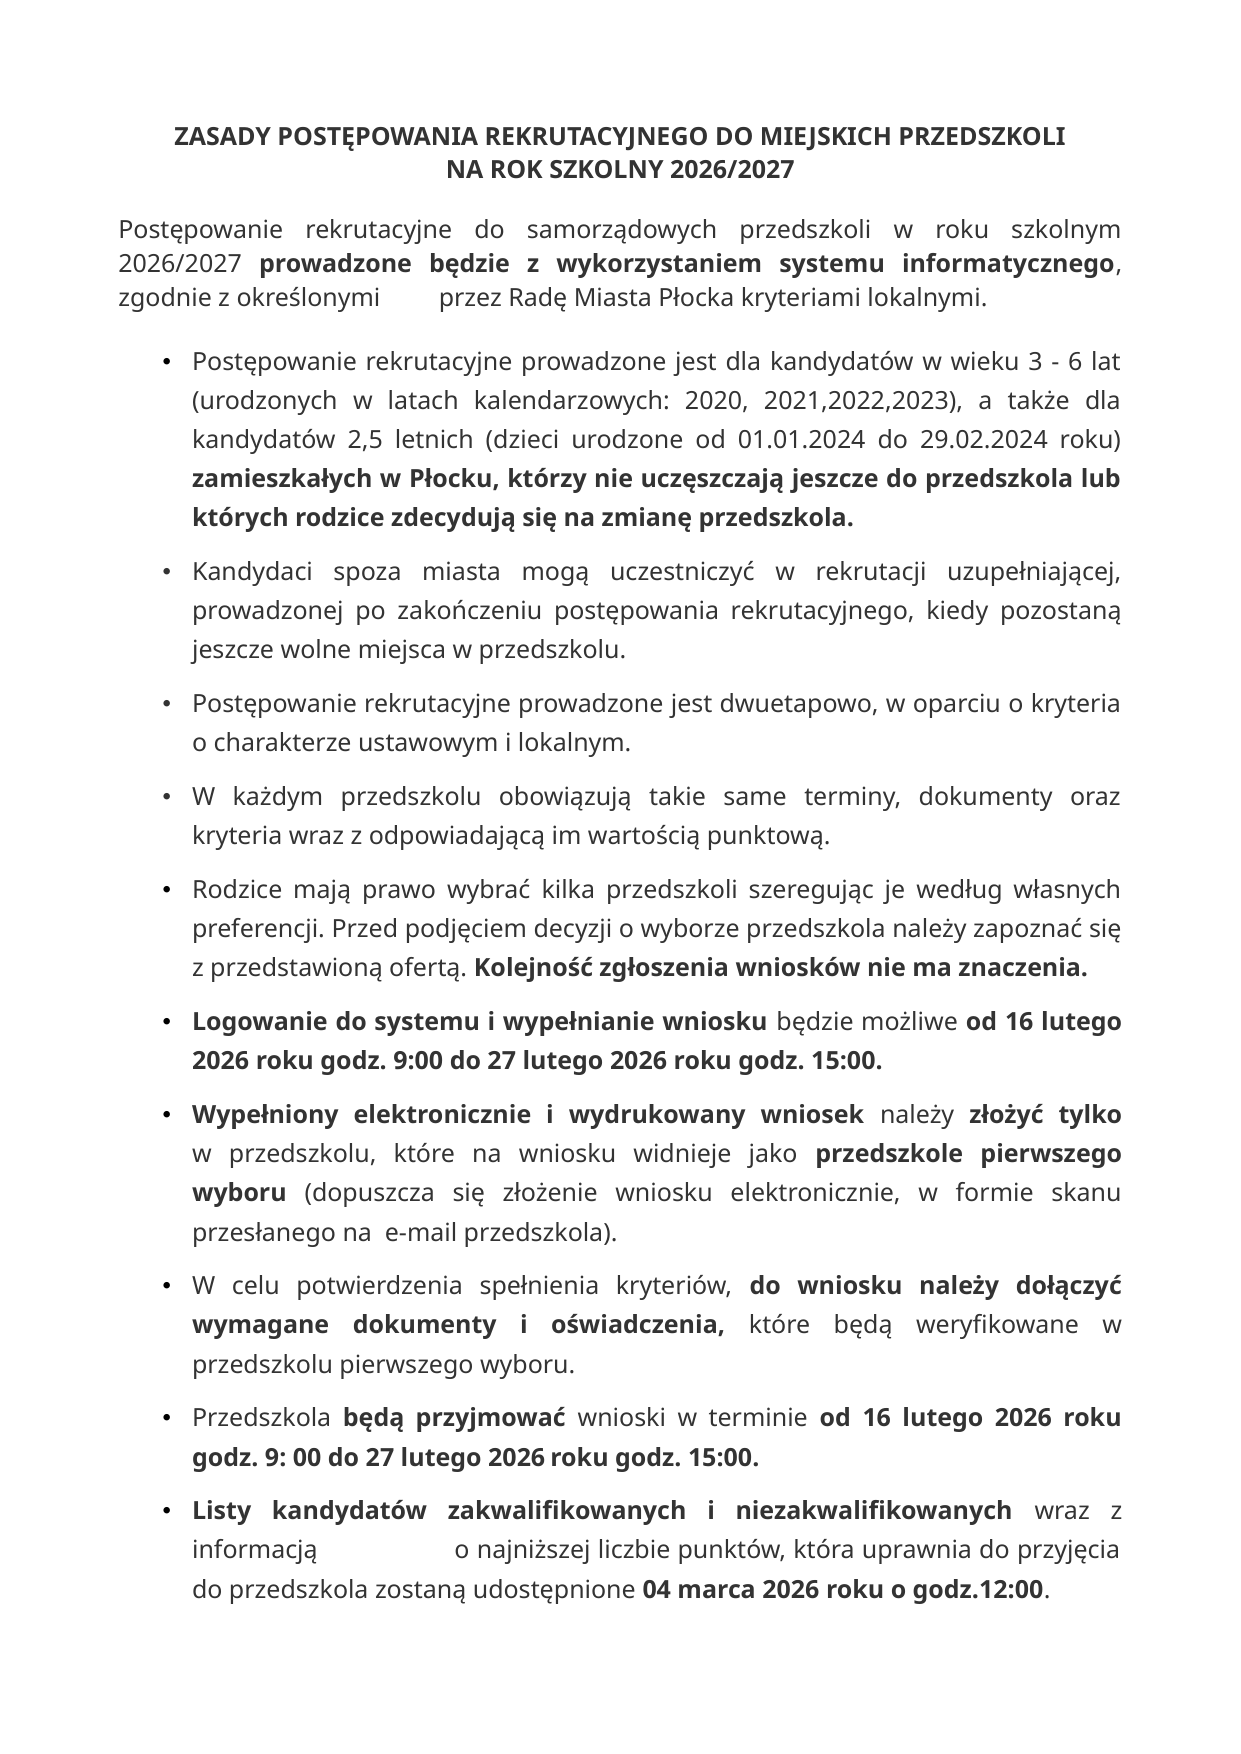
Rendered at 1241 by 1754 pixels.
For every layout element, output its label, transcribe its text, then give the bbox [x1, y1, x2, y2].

list Listy kandydatów zakwalifikowanych i niezakwalifikowanych wraz z informacją o najniższej liczbie punktów, która uprawnia do przyjęcia do przedszkola zostaną udostępnione 04 marca 2026 roku o godz.12:00. [162, 1493, 1122, 1605]
list Postępowanie rekrutacyjne prowadzone jest dla kandydatów w wieku 3 - 6 lat (urodzonych w latach kalendarzowych: 2020, 2021,2022,2023), a także dla kandydatów 2,5 letnich (dzieci urodzone od 01.01.2024 do 29.02.2024 roku) zamieszkałych w Płocku, którzy nie uczęszczają jeszcze do przedszkola lub których rodzice zdecydują się na zmianę przedszkola. [162, 343, 1122, 534]
text ZASADY POSTĘPOWANIA REKRUTACYJNEGO DO MIEJSKICH PRZEDSZKOLI NA ROK SZKOLNY 2026/2027 [118, 118, 1122, 186]
list Wypełniony elektronicznie i wydrukowany wniosek należy złożyć tylko w przedszkolu, które na wniosku widnieje jako przedszkole pierwszego wyboru (dopuszcza się złożenie wniosku elektronicznie, w formie skanu przesłanego na e-mail przedszkola). [162, 1097, 1122, 1248]
list Kandydaci spoza miasta mogą uczestniczyć w rekrutacji uzupełniającej, prowadzonej po zakończeniu postępowania rekrutacyjnego, kiedy pozostaną jeszcze wolne miejsca w przedszkolu. [162, 554, 1122, 666]
list Logowanie do systemu i wypełnianie wniosku będzie możliwe od 16 lutego 2026 roku godz. 9:00 do 27 lutego 2026 roku godz. 15:00. [162, 1004, 1122, 1077]
list W każdym przedszkolu obowiązują takie same terminy, dokumenty oraz kryteria wraz z odpowiadającą im wartością punktową. [162, 779, 1122, 852]
text Postępowanie rekrutacyjne do samorządowych przedszkoli w roku szkolnym 2026/2027 prowadzone będzie z wykorzystaniem systemu informatycznego, zgodnie z określonymi przez Radę Miasta Płocka kryteriami lokalnymi. [118, 212, 1122, 314]
list Postępowanie rekrutacyjne prowadzone jest dwuetapowo, w oparciu o kryteria o charakterze ustawowym i lokalnym. [162, 686, 1122, 759]
list Rodzice mają prawo wybrać kilka przedszkoli szeregując je według własnych preferencji. Przed podjęciem decyzji o wyborze przedszkola należy zapoznać się z przedstawioną ofertą. Kolejność zgłoszenia wniosków nie ma znaczenia. [162, 872, 1122, 984]
list W celu potwierdzenia spełnienia kryteriów, do wniosku należy dołączyć wymagane dokumenty i oświadczenia, które będą weryfikowane w przedszkolu pierwszego wyboru. [162, 1268, 1122, 1380]
list Przedszkola będą przyjmować wnioski w terminie od 16 lutego 2026 roku godz. 9: 00 do 27 lutego 2026 roku godz. 15:00. [162, 1400, 1122, 1473]
